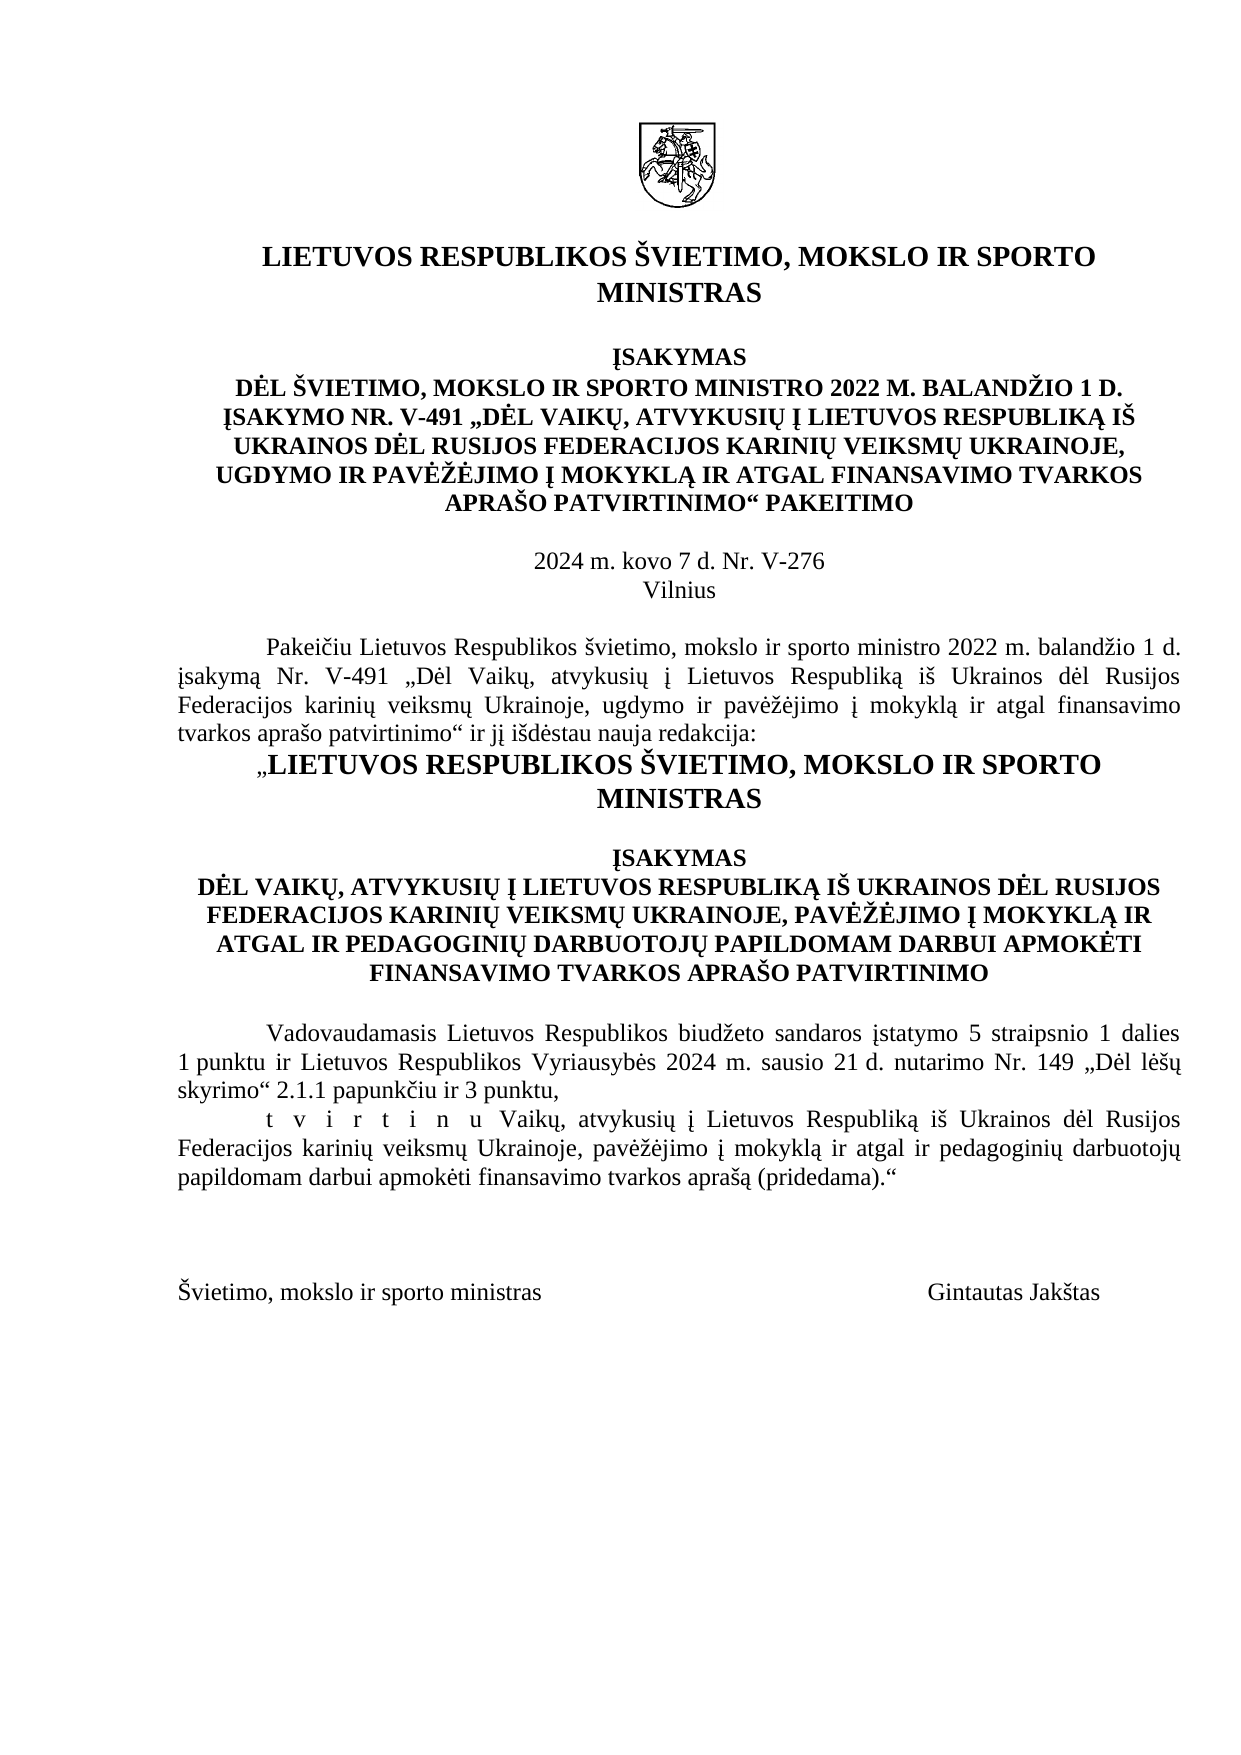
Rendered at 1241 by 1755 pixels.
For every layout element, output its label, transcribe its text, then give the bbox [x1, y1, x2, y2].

text Švietimo, mokslo ir sporto ministras Gintautas Jakštas [177, 1277, 1181, 1306]
text Vilnius [177, 575, 1181, 603]
text DĖL VAIKŲ, ATVYKUSIŲ Į LIETUVOS RESPUBLIKĄ IŠ UKRAINOS DĖL RUSIJOS FEDERACIJOS KARINIŲ VEIKSMŲ UKRAINOJE, PAVĖŽĖJIMO Į MOKYKLĄ IR ATGAL IR PEDAGOGINIŲ DARBUOTOJŲ PAPILDOMAM DARBUI APMOKĖTI FINANSAVIMO TVARKOS APRAŠO PATVIRTINIMO [177, 872, 1181, 987]
text LIETUVOS RESPUBLIKOS ŠVIETIMO, MOKSLO IR SPORTO [177, 239, 1181, 273]
text DĖL ŠVIETIMO, MOKSLO IR SPORTO MINISTRO 2022 M. BALANDŽIO 1 D. ĮSAKYMO NR. V-491 „DĖL VAIKŲ, ATVYKUSIŲ Į LIETUVOS RESPUBLIKĄ IŠ UKRAINOS DĖL RUSIJOS FEDERACIJOS KARINIŲ VEIKSMŲ UKRAINOJE, UGDYMO IR PAVĖŽĖJIMO Į MOKYKLĄ IR ATGAL FINANSAVIMO TVARKOS APRAŠO PATVIRTINIMO“ PAKEITIMO [177, 373, 1181, 517]
text MINISTRAS [177, 275, 1181, 309]
text ĮSAKYMAS [177, 843, 1181, 872]
text Vadovaudamasis Lietuvos Respublikos biudžeto sandaros įstatymo 5 straipsnio 1 dalies 1 punktu ir Lietuvos Respublikos Vyriausybės 2024 m. sausio 21 d. nutarimo Nr. 149 „Dėl lėšų skyrimo“ 2.1.1 papunkčiu ir 3 punktu, [177, 1018, 1181, 1104]
text „LIETUVOS RESPUBLIKOS ŠVIETIMO, MOKSLO IR SPORTO MINISTRAS [177, 747, 1181, 814]
text ĮSAKYMAS [177, 342, 1181, 371]
text t v i r t i n u Vaikų, atvykusių į Lietuvos Respubliką iš Ukrainos dėl Rusijos Federacijos karinių veiksmų Ukrainoje, pavėžėjimo į mokyklą ir atgal ir pedagoginių darbuotojų papildomam darbui apmokėti finansavimo tvarkos aprašą (pridedama).“ [177, 1104, 1181, 1191]
text Pakeičiu Lietuvos Respublikos švietimo, mokslo ir sporto ministro 2022 m. balandžio 1 d. įsakymą Nr. V-491 „Dėl Vaikų, atvykusių į Lietuvos Respubliką iš Ukrainos dėl Rusijos Federacijos karinių veiksmų Ukrainoje, ugdymo ir pavėžėjimo į mokyklą ir atgal finansavimo tvarkos aprašo patvirtinimo“ ir jį išdėstau nauja redakcija: [177, 632, 1181, 747]
text 2024 m. kovo 7 d. Nr. V-276 [177, 546, 1181, 575]
